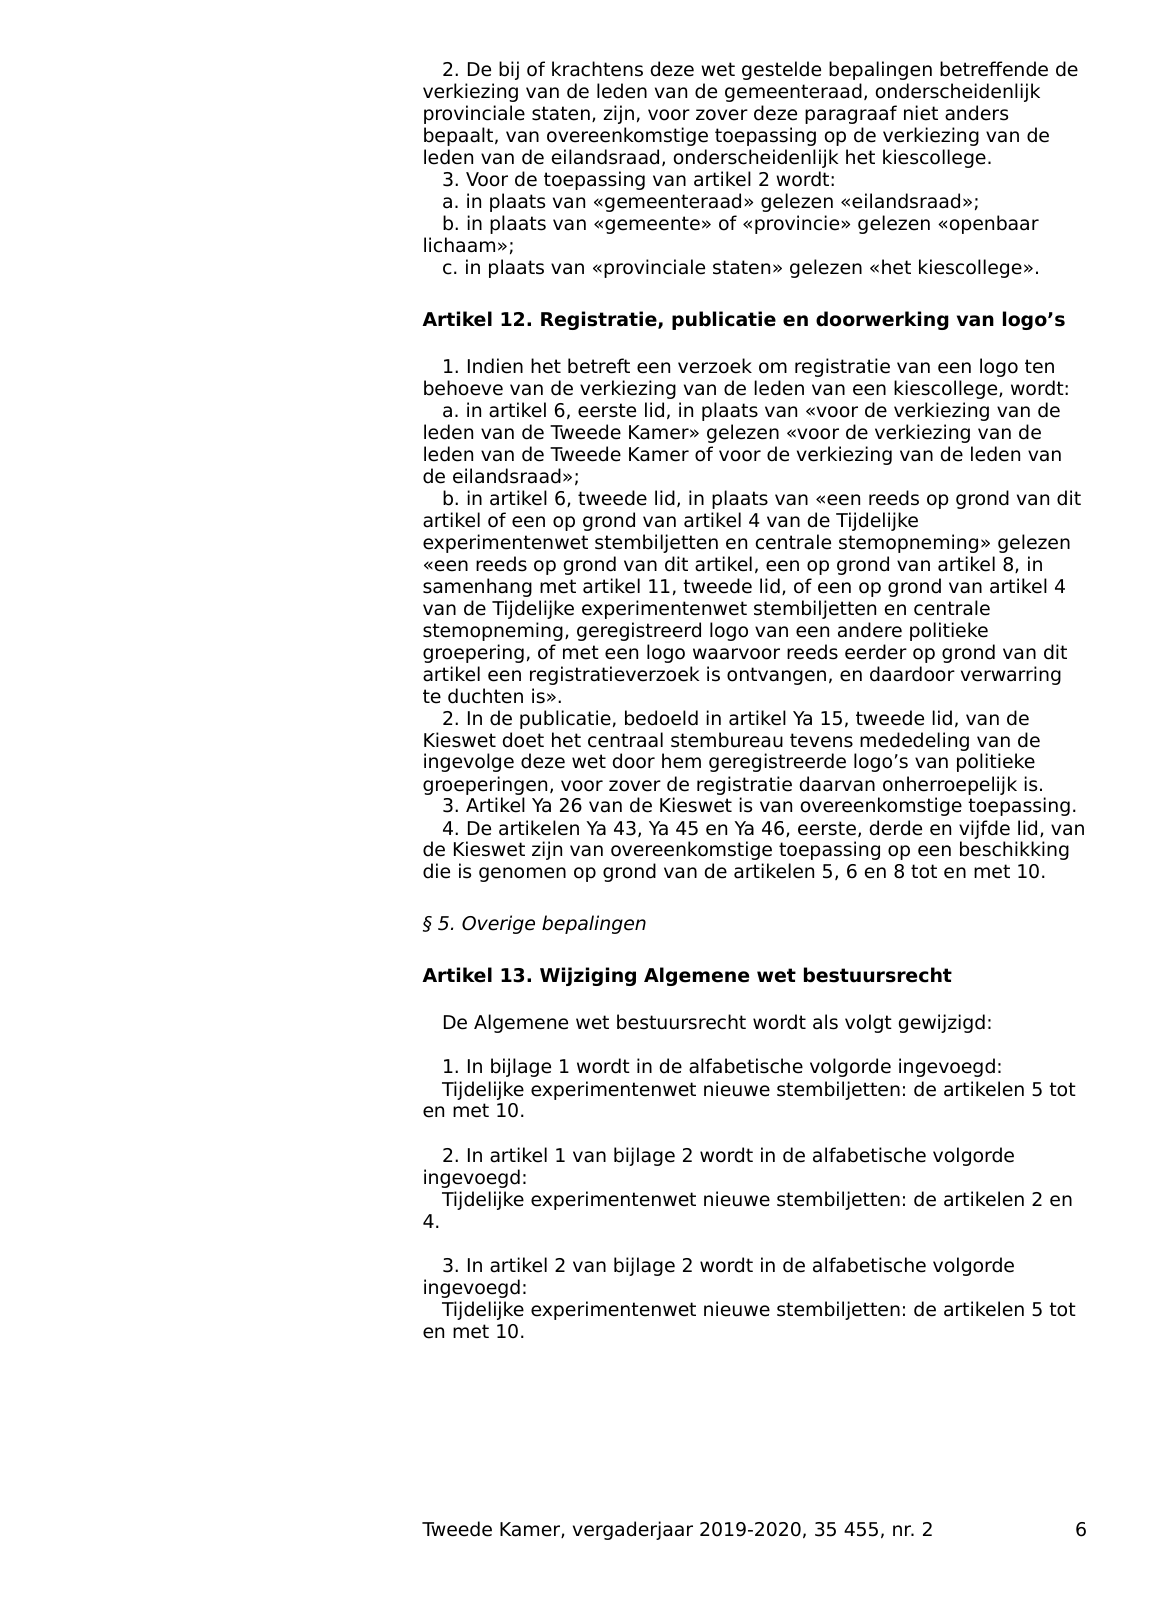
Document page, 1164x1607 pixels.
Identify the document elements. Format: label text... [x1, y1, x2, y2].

text 3. Artikel Ya 26 van de Kieswet is van overeenkomstige toepassing. [422, 795, 1087, 817]
text 1. In bijlage 1 wordt in de alfabetische volgorde ingevoegd: [422, 1056, 1087, 1078]
text 3. In artikel 2 van bijlage 2 wordt in de alfabetische volgorde ingevoegd: [422, 1255, 1087, 1299]
text a. in artikel 6, eerste lid, in plaats van «voor de verkiezing van de leden van de Tweede Kamer» gelezen «voor de verkiezing van de leden van de Tweede Kamer of voor de verkiezing van de leden van de eilandsraad»; [422, 400, 1087, 488]
text a. in plaats van «gemeenteraad» gelezen «eilandsraad»; [422, 191, 1087, 213]
text Tijdelijke experimentenwet nieuwe stembiljetten: de artikelen 5 tot en met 10. [422, 1078, 1087, 1122]
text 4. De artikelen Ya 43, Ya 45 en Ya 46, eerste, derde en vijfde lid, van de Kieswet zijn van overeenkomstige toepassing op een beschikking die is genomen op grond van de artikelen 5, 6 en 8 tot en met 10. [422, 817, 1087, 883]
text Tijdelijke experimentenwet nieuwe stembiljetten: de artikelen 2 en 4. [422, 1188, 1087, 1232]
subtitle § 5. Overige bepalingen [422, 913, 1087, 935]
text 1. Indien het betreft een verzoek om registratie van een logo ten behoeve van de verkiezing van de leden van een kiescollege, wordt: [422, 356, 1087, 400]
text Tijdelijke experimentenwet nieuwe stembiljetten: de artikelen 5 tot en met 10. [422, 1299, 1087, 1343]
subtitle Artikel 13. Wijziging Algemene wet bestuursrecht [422, 965, 1087, 987]
subtitle Artikel 12. Registratie, publicatie en doorwerking van logo’s [422, 309, 1087, 331]
text 2. In artikel 1 van bijlage 2 wordt in de alfabetische volgorde ingevoegd: [422, 1144, 1087, 1188]
text b. in artikel 6, tweede lid, in plaats van «een reeds op grond van dit artikel of een op grond van artikel 4 van de Tijdelijke experimentenwet stembiljetten en centrale stemopneming» gelezen «een reeds op grond van dit artikel, een op grond van artikel 8, in samenhang met artikel 11, tweede lid, of een op grond van artikel 4 van de Tijdelijke experimentenwet stembiljetten en centrale stemopneming, geregistreerd logo van een andere politieke groepering, of met een logo waarvoor reeds eerder op grond van dit artikel een registratieverzoek is ontvangen, en daardoor verwarring te duchten is». [422, 488, 1087, 707]
text b. in plaats van «gemeente» of «provincie» gelezen «openbaar lichaam»; [422, 213, 1087, 257]
text c. in plaats van «provinciale staten» gelezen «het kiescollege». [422, 257, 1087, 279]
text De Algemene wet bestuursrecht wordt als volgt gewijzigd: [422, 1012, 1087, 1034]
text 3. Voor de toepassing van artikel 2 wordt: [422, 169, 1087, 191]
text 2. De bij of krachtens deze wet gestelde bepalingen betreffende de verkiezing van de leden van de gemeenteraad, onderscheidenlijk provinciale staten, zijn, voor zover deze paragraaf niet anders bepaalt, van overeenkomstige toepassing op de verkiezing van de leden van de eilandsraad, onderscheidenlijk het kiescollege. [422, 59, 1087, 169]
text 2. In de publicatie, bedoeld in artikel Ya 15, tweede lid, van de Kieswet doet het centraal stembureau tevens mededeling van de ingevolge deze wet door hem geregistreerde logo’s van politieke groeperingen, voor zover de registratie daarvan onherroepelijk is. [422, 707, 1087, 795]
